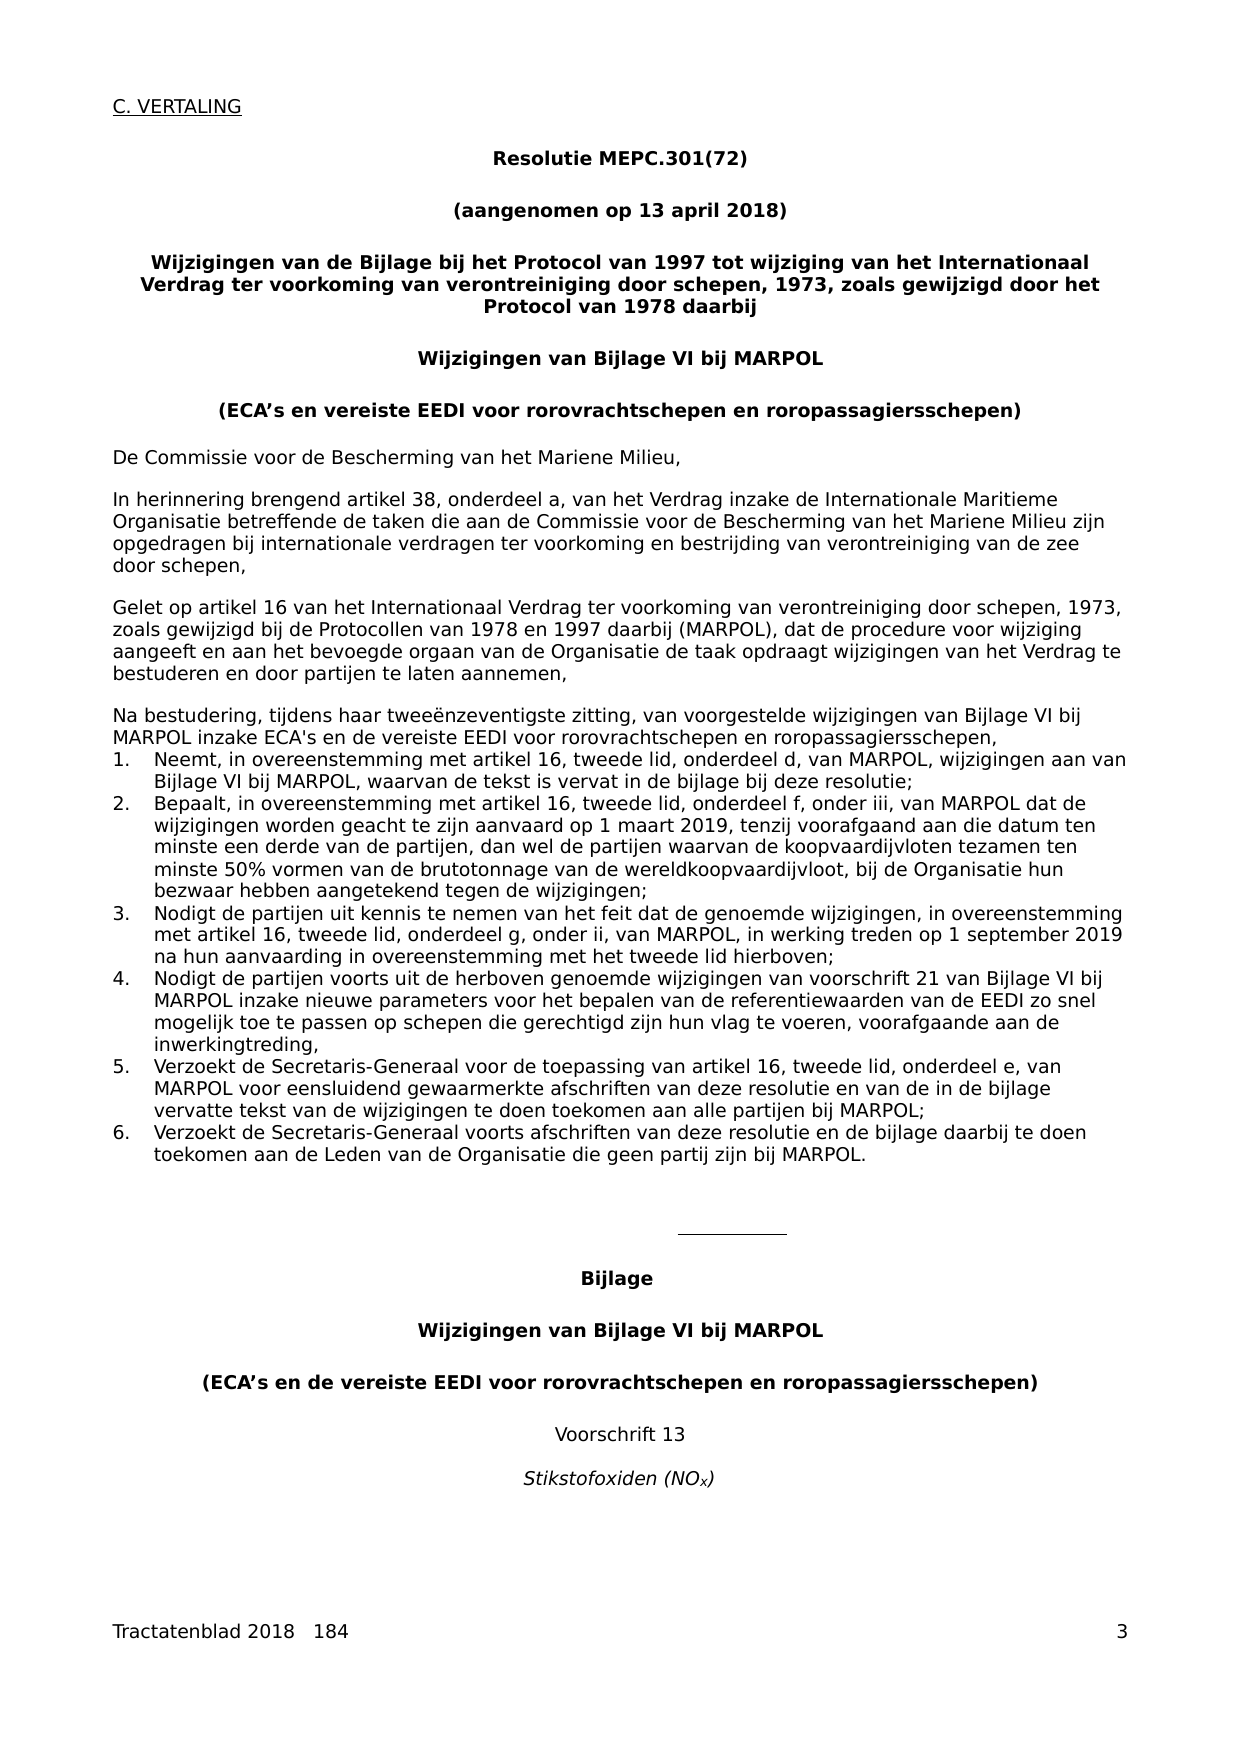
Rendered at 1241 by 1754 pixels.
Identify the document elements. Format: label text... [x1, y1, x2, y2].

text 3. Nodigt de partijen uit kennis te nemen van het feit dat de genoemde wijzigingen, in overeenstemming met artikel 16, tweede lid, onderdeel g, onder ii, van MARPOL, in werking treden op 1 september 2019 na hun aanvaarding in overeenstemming met het tweede lid hierboven; [112, 902, 1128, 968]
text 5. Verzoekt de Secretaris-Generaal voor de toepassing van artikel 16, tweede lid, onderdeel e, van MARPOL voor eensluidend gewaarmerkte afschriften van deze resolutie en van de in de bijlage vervatte tekst van de wijzigingen te doen toekomen aan alle partijen bij MARPOL; [112, 1056, 1128, 1122]
subtitle Voorschrift 13 Stikstofoxiden (NOx) [112, 1424, 1128, 1490]
subtitle (ECA’s en vereiste EEDI voor rorovrachtschepen en roropassagiersschepen) [112, 400, 1128, 422]
text 1. Neemt, in overeenstemming met artikel 16, tweede lid, onderdeel d, van MARPOL, wijzigingen aan van Bijlage VI bij MARPOL, waarvan de tekst is vervat in de bijlage bij deze resolutie; [112, 748, 1128, 792]
text Gelet op artikel 16 van het Internationaal Verdrag ter voorkoming van verontreiniging door schepen, 1973, zoals gewijzigd bij de Protocollen van 1978 en 1997 daarbij (MARPOL), dat de procedure voor wijziging aangeeft en aan het bevoegde orgaan van de Organisatie de taak opdraagt wijzigingen van het Verdrag te bestuderen en door partijen te laten aannemen, [112, 597, 1128, 684]
subtitle (ECA’s en de vereiste EEDI voor rorovrachtschepen en roropassagiersschepen) [112, 1372, 1128, 1394]
subtitle Bijlage [112, 1268, 1128, 1290]
subtitle Wijzigingen van Bijlage VI bij MARPOL [112, 1320, 1128, 1342]
text 6. Verzoekt de Secretaris-Generaal voorts afschriften van deze resolutie en de bijlage daarbij te doen toekomen aan de Leden van de Organisatie die geen partij zijn bij MARPOL. [112, 1122, 1128, 1166]
subtitle Resolutie MEPC.301(72) [112, 148, 1128, 170]
subtitle Wijzigingen van de Bijlage bij het Protocol van 1997 tot wijziging van het Internationaal Verdrag ter voorkoming van verontreiniging door schepen, 1973, zoals gewijzigd door het Protocol van 1978 daarbij [112, 252, 1128, 318]
text Na bestudering, tijdens haar tweeënzeventigste zitting, van voorgestelde wijzigingen van Bijlage VI bij MARPOL inzake ECA's en de vereiste EEDI voor rorovrachtschepen en roropassagiersschepen, [112, 704, 1128, 748]
text 4. Nodigt de partijen voorts uit de herboven genoemde wijzigingen van voorschrift 21 van Bijlage VI bij MARPOL inzake nieuwe parameters voor het bepalen van de referentiewaarden van de EEDI zo snel mogelijk toe te passen op schepen die gerechtigd zijn hun vlag te voeren, voorafgaande aan de inwerkingtreding, [112, 968, 1128, 1056]
subtitle Wijzigingen van Bijlage VI bij MARPOL [112, 348, 1128, 370]
subtitle (aangenomen op 13 april 2018) [112, 200, 1128, 222]
text 2. Bepaalt, in overeenstemming met artikel 16, tweede lid, onderdeel f, onder iii, van MARPOL dat de wijzigingen worden geacht te zijn aanvaard op 1 maart 2019, tenzij voorafgaand aan die datum ten minste een derde van de partijen, dan wel de partijen waarvan de koopvaardijvloten tezamen ten minste 50% vormen van de brutotonnage van de wereldkoopvaardijvloot, bij de Organisatie hun bezwaar hebben aangetekend tegen de wijzigingen; [112, 792, 1128, 902]
text De Commissie voor de Bescherming van het Mariene Milieu, [112, 447, 1128, 469]
text In herinnering brengend artikel 38, onderdeel a, van het Verdrag inzake de Internationale Maritieme Organisatie betreffende de taken die aan de Commissie voor de Bescherming van het Mariene Milieu zijn opgedragen bij internationale verdragen ter voorkoming en bestrijding van verontreiniging van de zee door schepen, [112, 489, 1128, 577]
subtitle C. VERTALING [112, 96, 1128, 118]
